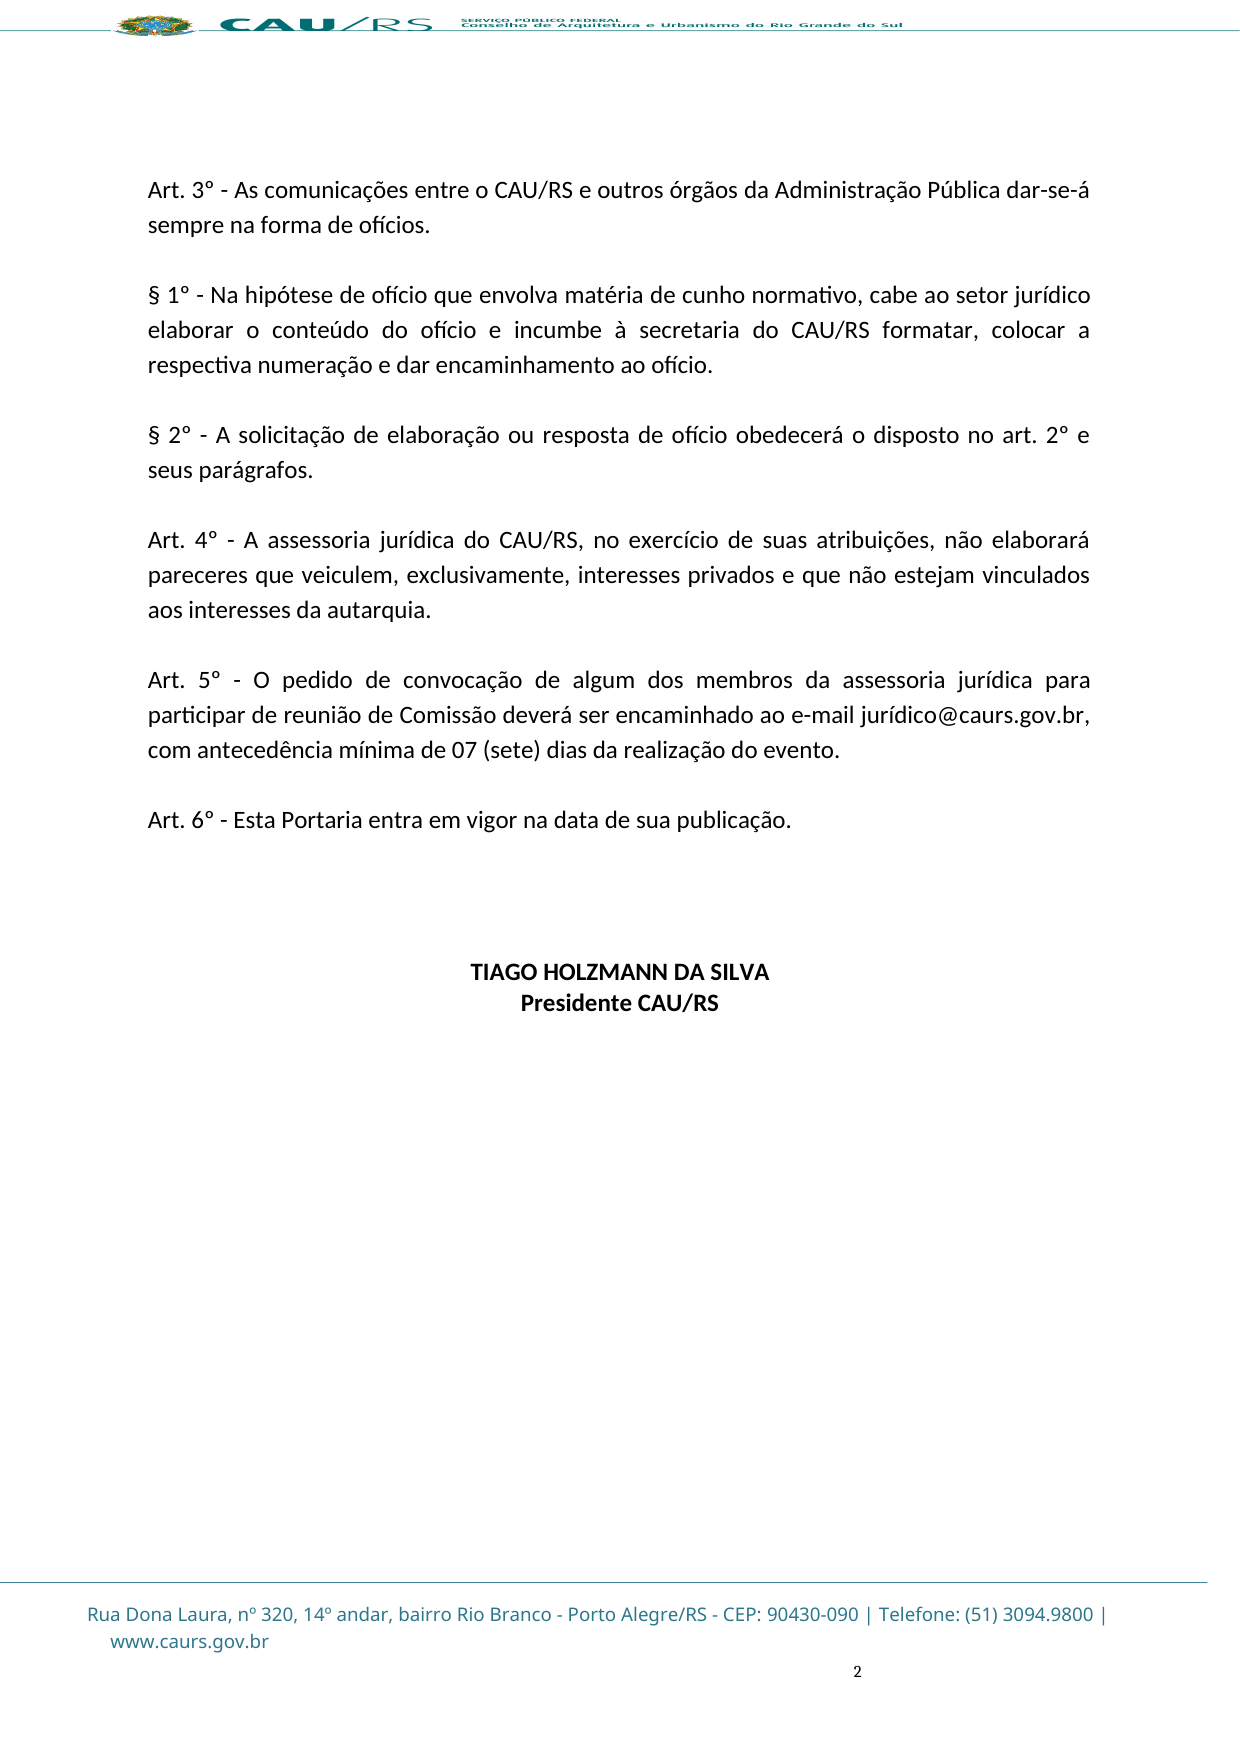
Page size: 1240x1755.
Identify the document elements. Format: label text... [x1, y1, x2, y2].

text Art. 6º - Esta Portaria entra em vigor na data de sua publicação. [148, 805, 1092, 835]
text Art. 5º - O pedido de convocação de algum dos membros da assessoria jurídica para participar de reunião de Comissão deverá ser encaminhado ao e-mail jurídico@caurs.gov.br, com antecedência mínima de 07 (sete) dias da realização do evento. [148, 665, 1092, 765]
text TIAGO HOLZMANN DA SILVA [148, 956, 1092, 987]
text Art. 4º - A assessoria jurídica do CAU/RS, no exercício de suas atribuições, não elaborará pareceres que veiculem, exclusivamente, interesses privados e que não estejam vinculados aos interesses da autarquia. [148, 525, 1092, 625]
text § 1º - Na hipótese de ofício que envolva matéria de cunho normativo, cabe ao setor jurídico elaborar o conteúdo do ofício e incumbe à secretaria do CAU/RS formatar, colocar a respectiva numeração e dar encaminhamento ao ofício. [148, 280, 1092, 380]
text Art. 3º - As comunicações entre o CAU/RS e outros órgãos da Administração Pública dar-se-á sempre na forma de ofícios. [148, 182, 1092, 240]
text § 2º - A solicitação de elaboração ou resposta de ofício obedecerá o disposto no art. 2º e seus parágrafos. [148, 420, 1092, 485]
text Presidente CAU/RS [148, 987, 1092, 1017]
